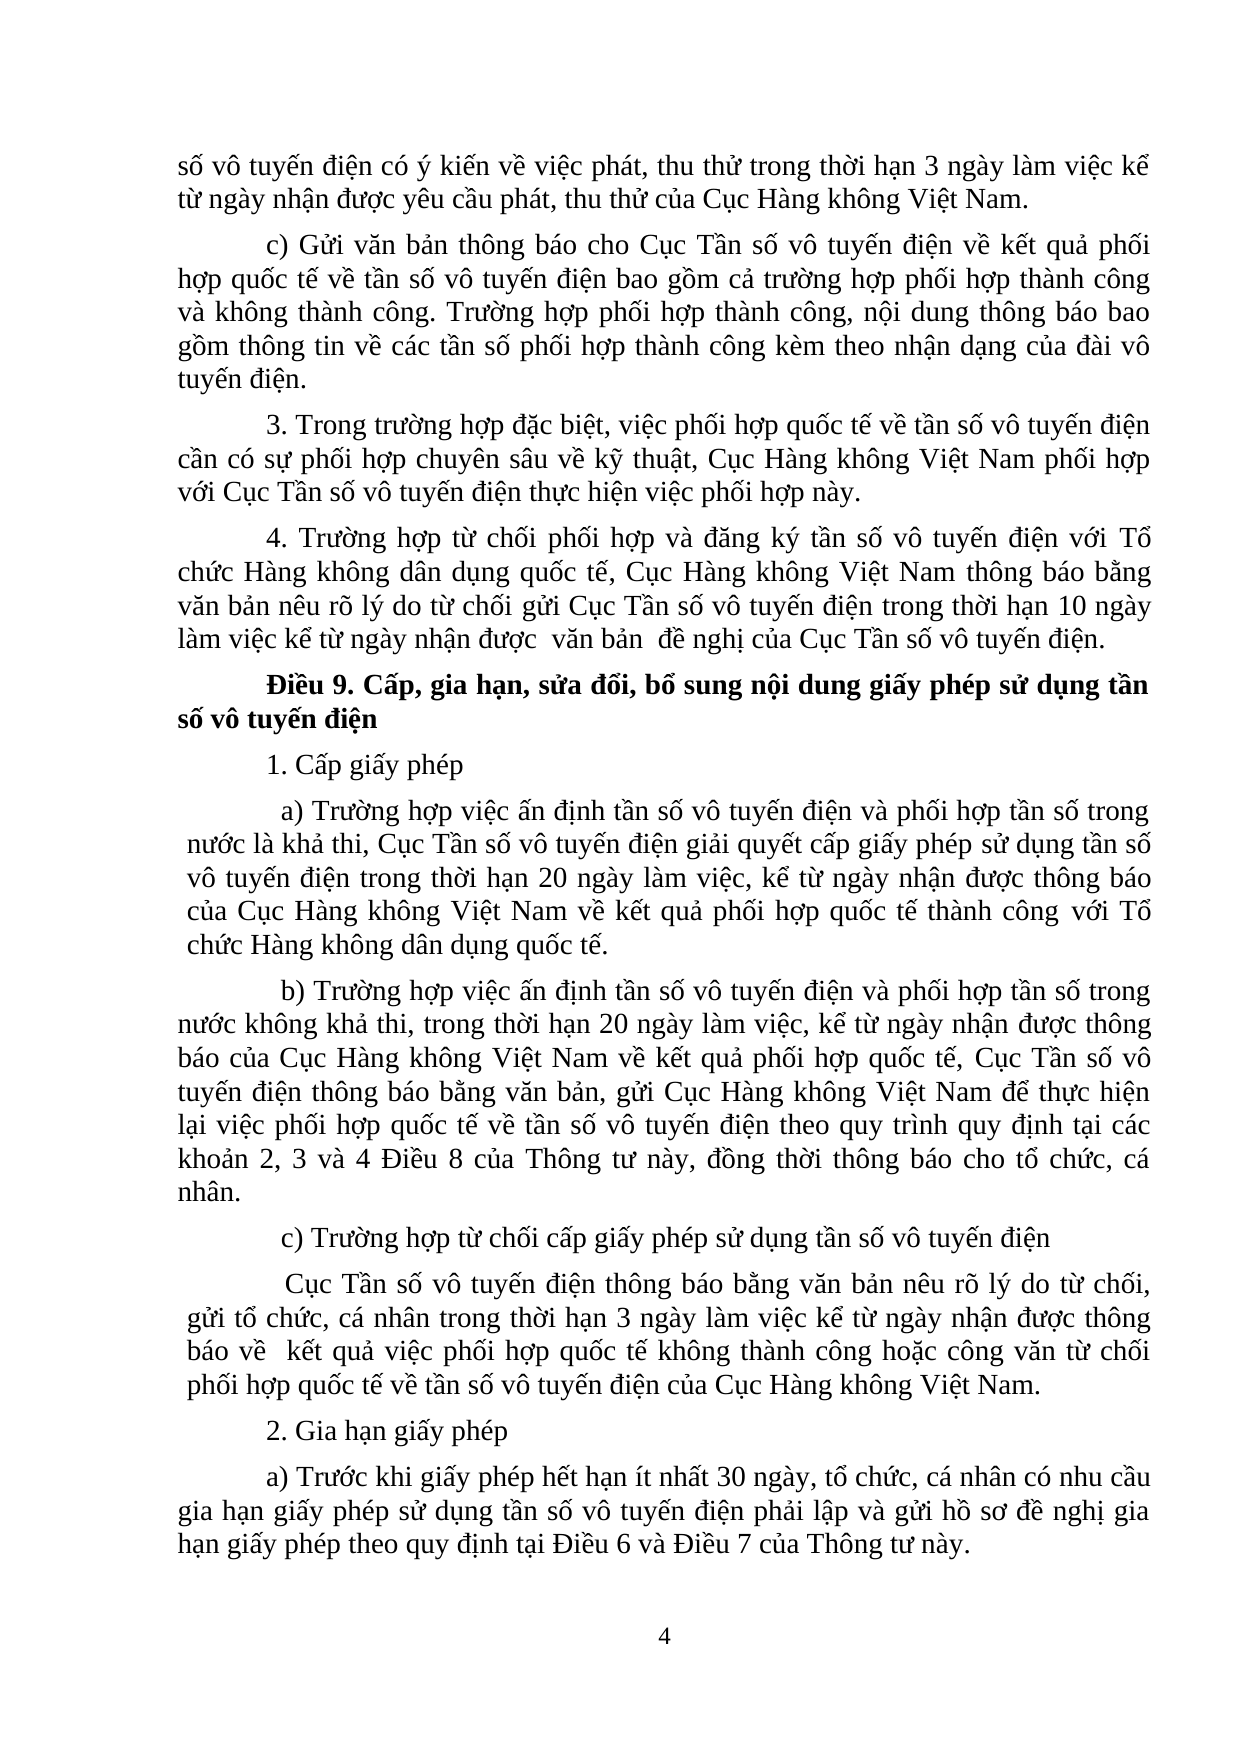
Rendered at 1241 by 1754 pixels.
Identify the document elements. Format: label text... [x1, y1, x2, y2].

text 1. Cấp giấy phép [177, 747, 1152, 780]
text a) Trường hợp việc ấn định tần số vô tuyến điện và phối hợp tần số trong nước là khả thi, Cục Tần số vô tuyến điện giải quyết cấp giấy phép sử dụng tần số vô tuyến điện trong thời hạn 20 ngày làm việc, kể từ ngày nhận được thông báo của Cục Hàng không Việt Nam về kết quả phối hợp quốc tế thành công với Tổ chức Hàng không dân dụng quốc tế. [187, 793, 1152, 961]
text b) Trường hợp việc ấn định tần số vô tuyến điện và phối hợp tần số trong nước không khả thi, trong thời hạn 20 ngày làm việc, kể từ ngày nhận được thông báo của Cục Hàng không Việt Nam về kết quả phối hợp quốc tế, Cục Tần số vô tuyến điện thông báo bằng văn bản, gửi Cục Hàng không Việt Nam để thực hiện lại việc phối hợp quốc tế về tần số vô tuyến điện theo quy trình quy định tại các khoản 2, 3 và 4 Điều 8 của Thông tư này, đồng thời thông báo cho tổ chức, cá nhân. [177, 973, 1152, 1208]
text 2. Gia hạn giấy phép [177, 1413, 1152, 1447]
text c) Gửi văn bản thông báo cho Cục Tần số vô tuyến điện về kết quả phối hợp quốc tế về tần số vô tuyến điện bao gồm cả trường hợp phối hợp thành công và không thành công. Trường hợp phối hợp thành công, nội dung thông báo bao gồm thông tin về các tần số phối hợp thành công kèm theo nhận dạng của đài vô tuyến điện. [177, 227, 1152, 395]
text 4. Trường hợp từ chối phối hợp và đăng ký tần số vô tuyến điện với Tổ chức Hàng không dân dụng quốc tế, Cục Hàng không Việt Nam thông báo bằng văn bản nêu rõ lý do từ chối gửi Cục Tần số vô tuyến điện trong thời hạn 10 ngày làm việc kể từ ngày nhận được văn bản đề nghị của Cục Tần số vô tuyến điện. [177, 521, 1152, 655]
text c) Trường hợp từ chối cấp giấy phép sử dụng tần số vô tuyến điện [187, 1220, 1152, 1254]
text Cục Tần số vô tuyến điện thông báo bằng văn bản nêu rõ lý do từ chối, gửi tổ chức, cá nhân trong thời hạn 3 ngày làm việc kể từ ngày nhận được thông báo về kết quả việc phối hợp quốc tế không thành công hoặc công văn từ chối phối hợp quốc tế về tần số vô tuyến điện của Cục Hàng không Việt Nam. [187, 1266, 1152, 1401]
text 3. Trong trường hợp đặc biệt, việc phối hợp quốc tế về tần số vô tuyến điện cần có sự phối hợp chuyên sâu về kỹ thuật, Cục Hàng không Việt Nam phối hợp với Cục Tần số vô tuyến điện thực hiện việc phối hợp này. [177, 407, 1152, 508]
text a) Trước khi giấy phép hết hạn ít nhất 30 ngày, tổ chức, cá nhân có nhu cầu gia hạn giấy phép sử dụng tần số vô tuyến điện phải lập và gửi hồ sơ đề nghị gia hạn giấy phép theo quy định tại Điều 6 và Điều 7 của Thông tư này. [177, 1459, 1152, 1560]
text số vô tuyến điện có ý kiến về việc phát, thu thử trong thời hạn 3 ngày làm việc kể từ ngày nhận được yêu cầu phát, thu thử của Cục Hàng không Việt Nam. [177, 148, 1152, 215]
text Điều 9. Cấp, gia hạn, sửa đổi, bổ sung nội dung giấy phép sử dụng tần số vô tuyến điện [177, 667, 1152, 734]
